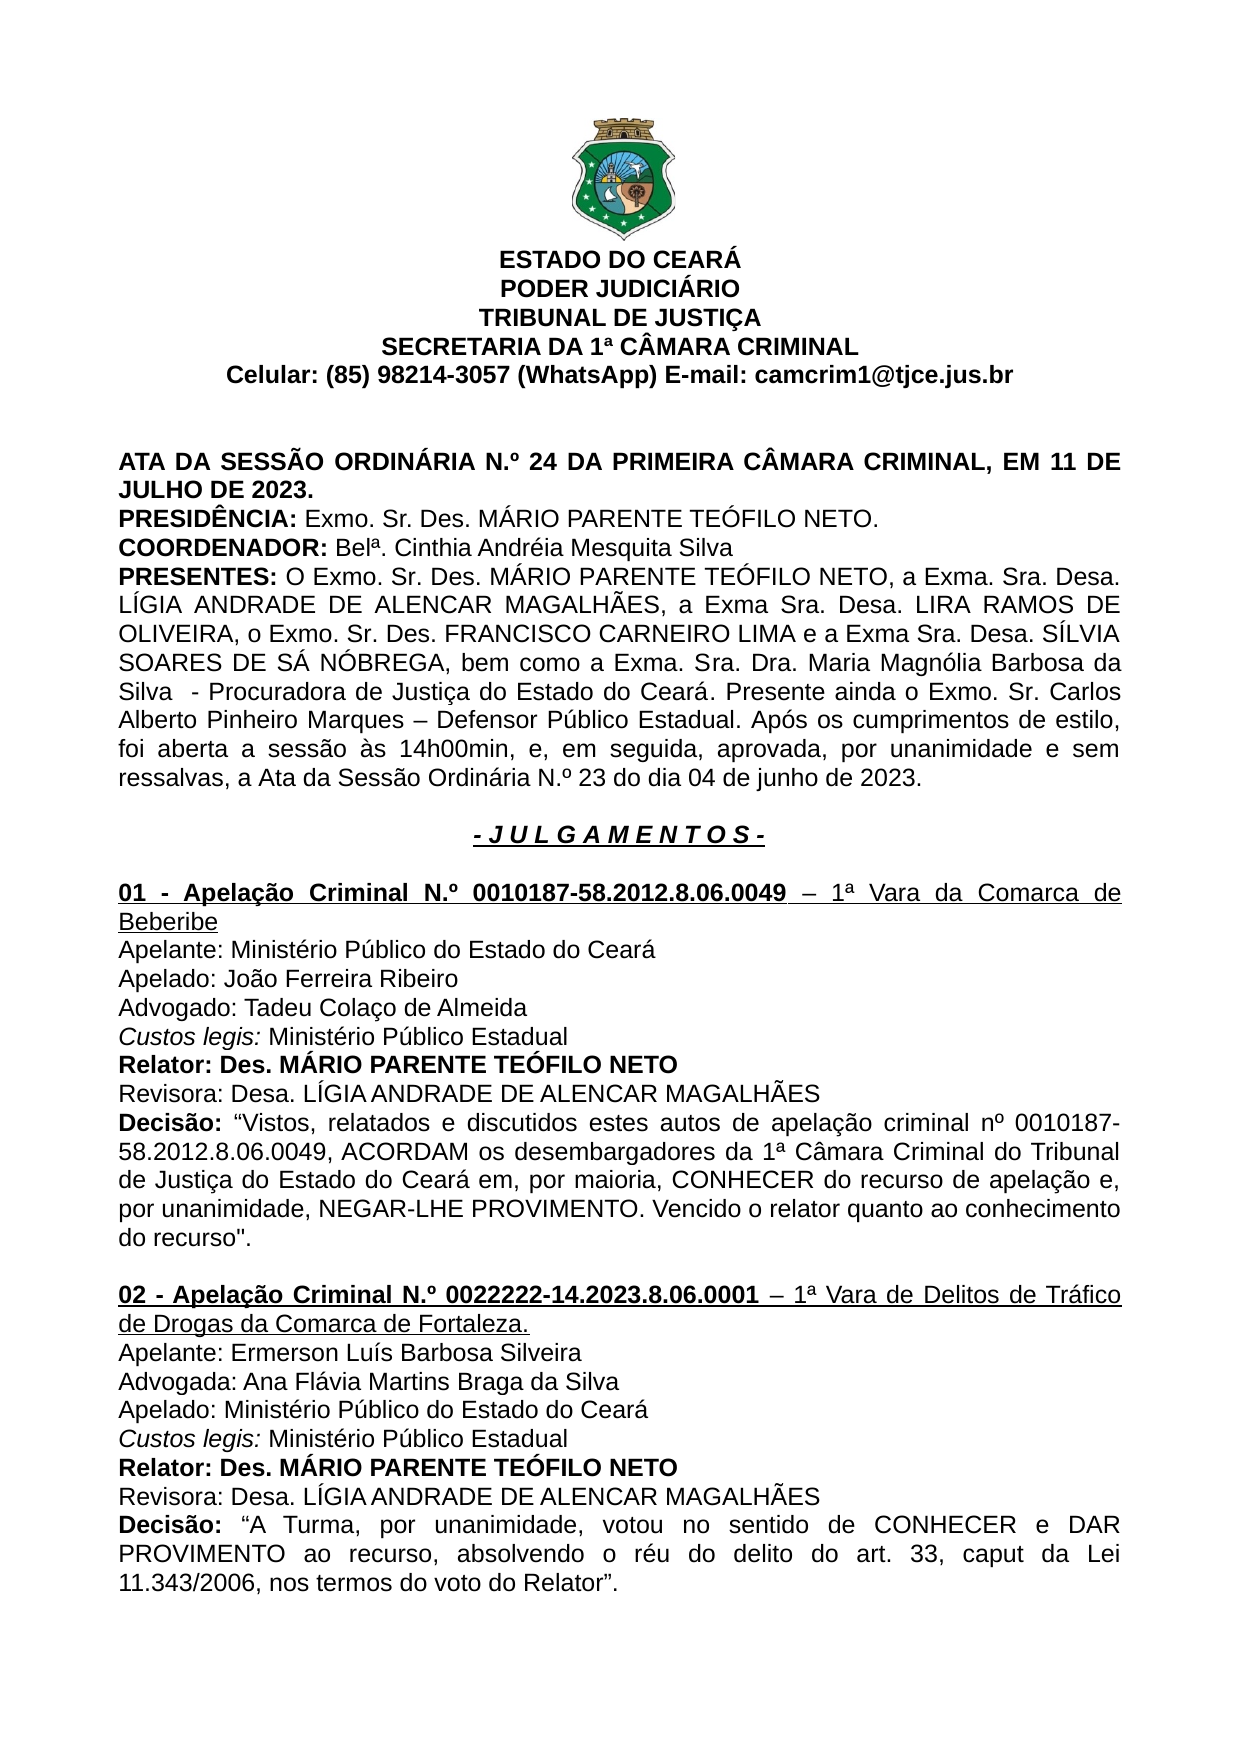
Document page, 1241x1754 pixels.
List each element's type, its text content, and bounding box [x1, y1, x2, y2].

text Apelado: João Ferreira Ribeiro [118, 964, 1122, 993]
text de Drogas da Comarca de Fortaleza. [118, 1307, 1122, 1338]
text TRIBUNAL DE JUSTIÇA [118, 303, 1122, 332]
text Apelante: Ermerson Luís Barbosa Silveira [118, 1338, 1122, 1367]
text Decisão: “A Turma, por unanimidade, votou no sentido de CONHECER e DAR PROVIMENTO ao recurso, absolvendo o réu do delito do art. 33, caput da Lei 11.343/2006, nos termos do voto do Relator”. [118, 1510, 1122, 1597]
text ATA DA SESSÃO ORDINÁRIA N.º 24 DA PRIMEIRA CÂMARA CRIMINAL, EM 11 DE JULHO DE 2023. [118, 447, 1122, 504]
text Revisora: Desa. LÍGIA ANDRADE DE ALENCAR MAGALHÃES [118, 1482, 1122, 1510]
text Advogada: Ana Flávia Martins Braga da Silva [118, 1367, 1122, 1395]
text Celular: (85) 98214-3057 (WhatsApp) E-mail: camcrim1@tjce.jus.br [118, 360, 1122, 389]
text Beberibe [118, 904, 1122, 935]
text Custos legis: Ministério Público Estadual [118, 1424, 1122, 1453]
text ESTADO DO CEARÁ [118, 245, 1122, 274]
text 02 - Apelação Criminal N.º 0022222-14.2023.8.06.0001 – 1ª Vara de Delitos de Tráfico [118, 1280, 1122, 1305]
text PODER JUDICIÁRIO [118, 274, 1122, 303]
text SECRETARIA DA 1ª CÂMARA CRIMINAL [118, 332, 1122, 360]
text Custos legis: Ministério Público Estadual [118, 1022, 1122, 1050]
text - J U L G A M E N T O S - [118, 820, 1122, 849]
picture [572, 118, 676, 241]
text Relator: Des. MÁRIO PARENTE TEÓFILO NETO [118, 1453, 1122, 1482]
text Decisão: “Vistos, relatados e discutidos estes autos de apelação criminal nº 0010187-58.2012.8.06.0049, ACORDAM os desembargadores da 1ª Câmara Criminal do Tribunal de Justiça do Estado do Ceará em, por maioria, CONHECER do recurso de apelação e, por unanimidade, NEGAR-LHE PROVIMENTO. Vencido o relator quanto ao conhecimento do recurso". [118, 1108, 1122, 1252]
text PRESIDÊNCIA: Exmo. Sr. Des. MÁRIO PARENTE TEÓFILO NETO. [118, 504, 1122, 533]
text Relator: Des. MÁRIO PARENTE TEÓFILO NETO [118, 1050, 1122, 1079]
text Apelante: Ministério Público do Estado do Ceará [118, 935, 1122, 964]
text Apelado: Ministério Público do Estado do Ceará [118, 1395, 1122, 1424]
text Revisora: Desa. LÍGIA ANDRADE DE ALENCAR MAGALHÃES [118, 1079, 1122, 1108]
text 01 - Apelação Criminal N.º 0010187-58.2012.8.06.0049 – 1ª Vara da Comarca de [118, 878, 1122, 903]
text PRESENTES: O Exmo. Sr. Des. MÁRIO PARENTE TEÓFILO NETO, a Exma. Sra. Desa. LÍGIA ANDRADE DE ALENCAR MAGALHÃES, a Exma Sra. Desa. LIRA RAMOS DE OLIVEIRA, o Exmo. Sr. Des. FRANCISCO CARNEIRO LIMA e a Exma Sra. Desa. SÍLVIA SOARES DE SÁ NÓBREGA, bem como a Exma. Sra. Dra. Maria Magnólia Barbosa da Silva - Procuradora de Justiça do Estado do Ceará. Presente ainda o Exmo. Sr. Carlos Alberto Pinheiro Marques – Defensor Público Estadual. Após os cumprimentos de estilo, foi aberta a sessão às 14h00min, e, em seguida, aprovada, por unanimidade e sem ressalvas, a Ata da Sessão Ordinária N.º 23 do dia 04 de junho de 2023. [118, 562, 1122, 792]
text COORDENADOR: Belª. Cinthia Andréia Mesquita Silva [118, 533, 1122, 562]
text Advogado: Tadeu Colaço de Almeida [118, 993, 1122, 1022]
